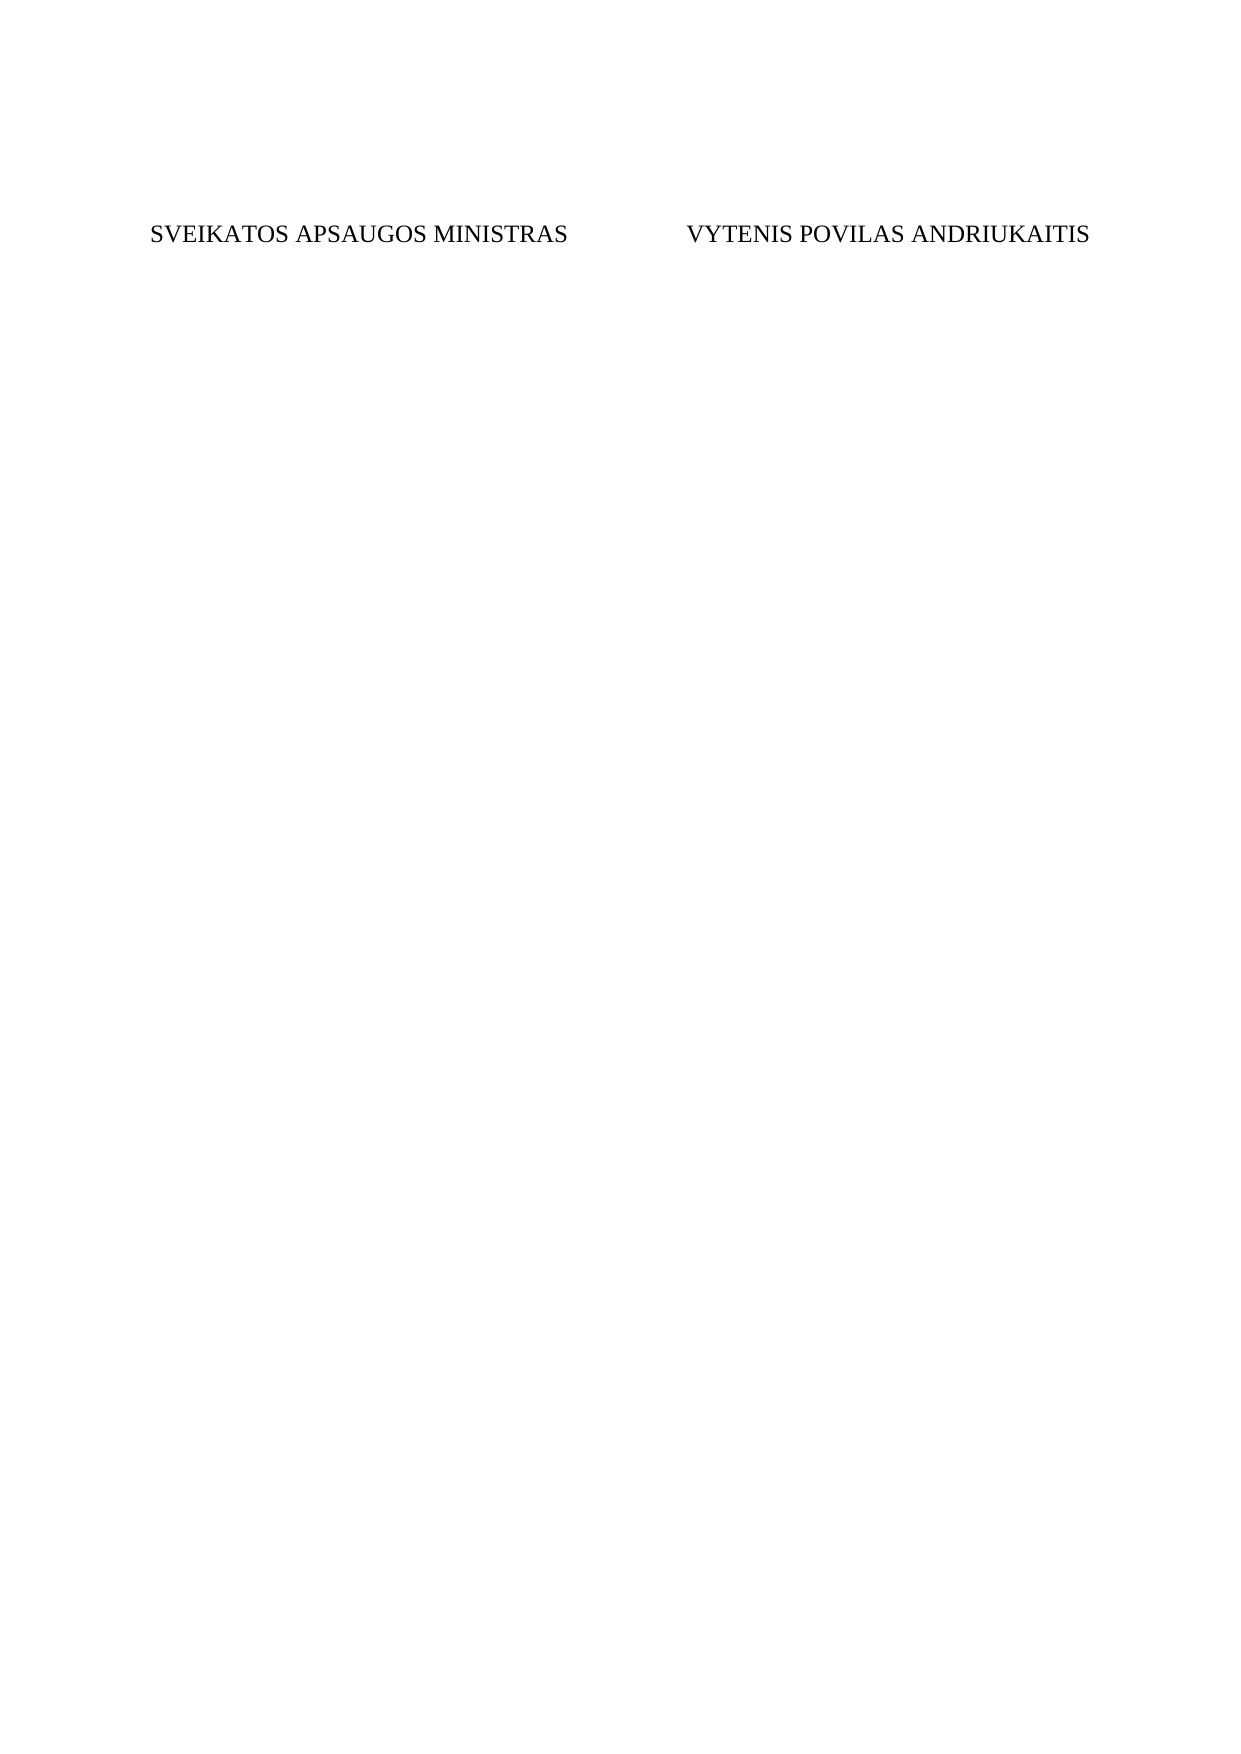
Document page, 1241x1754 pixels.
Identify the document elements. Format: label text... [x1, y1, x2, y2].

text SVEIKATOS APSAUGOS MINISTRAS VYTENIS POVILAS ANDRIUKAITIS [150, 219, 1090, 248]
